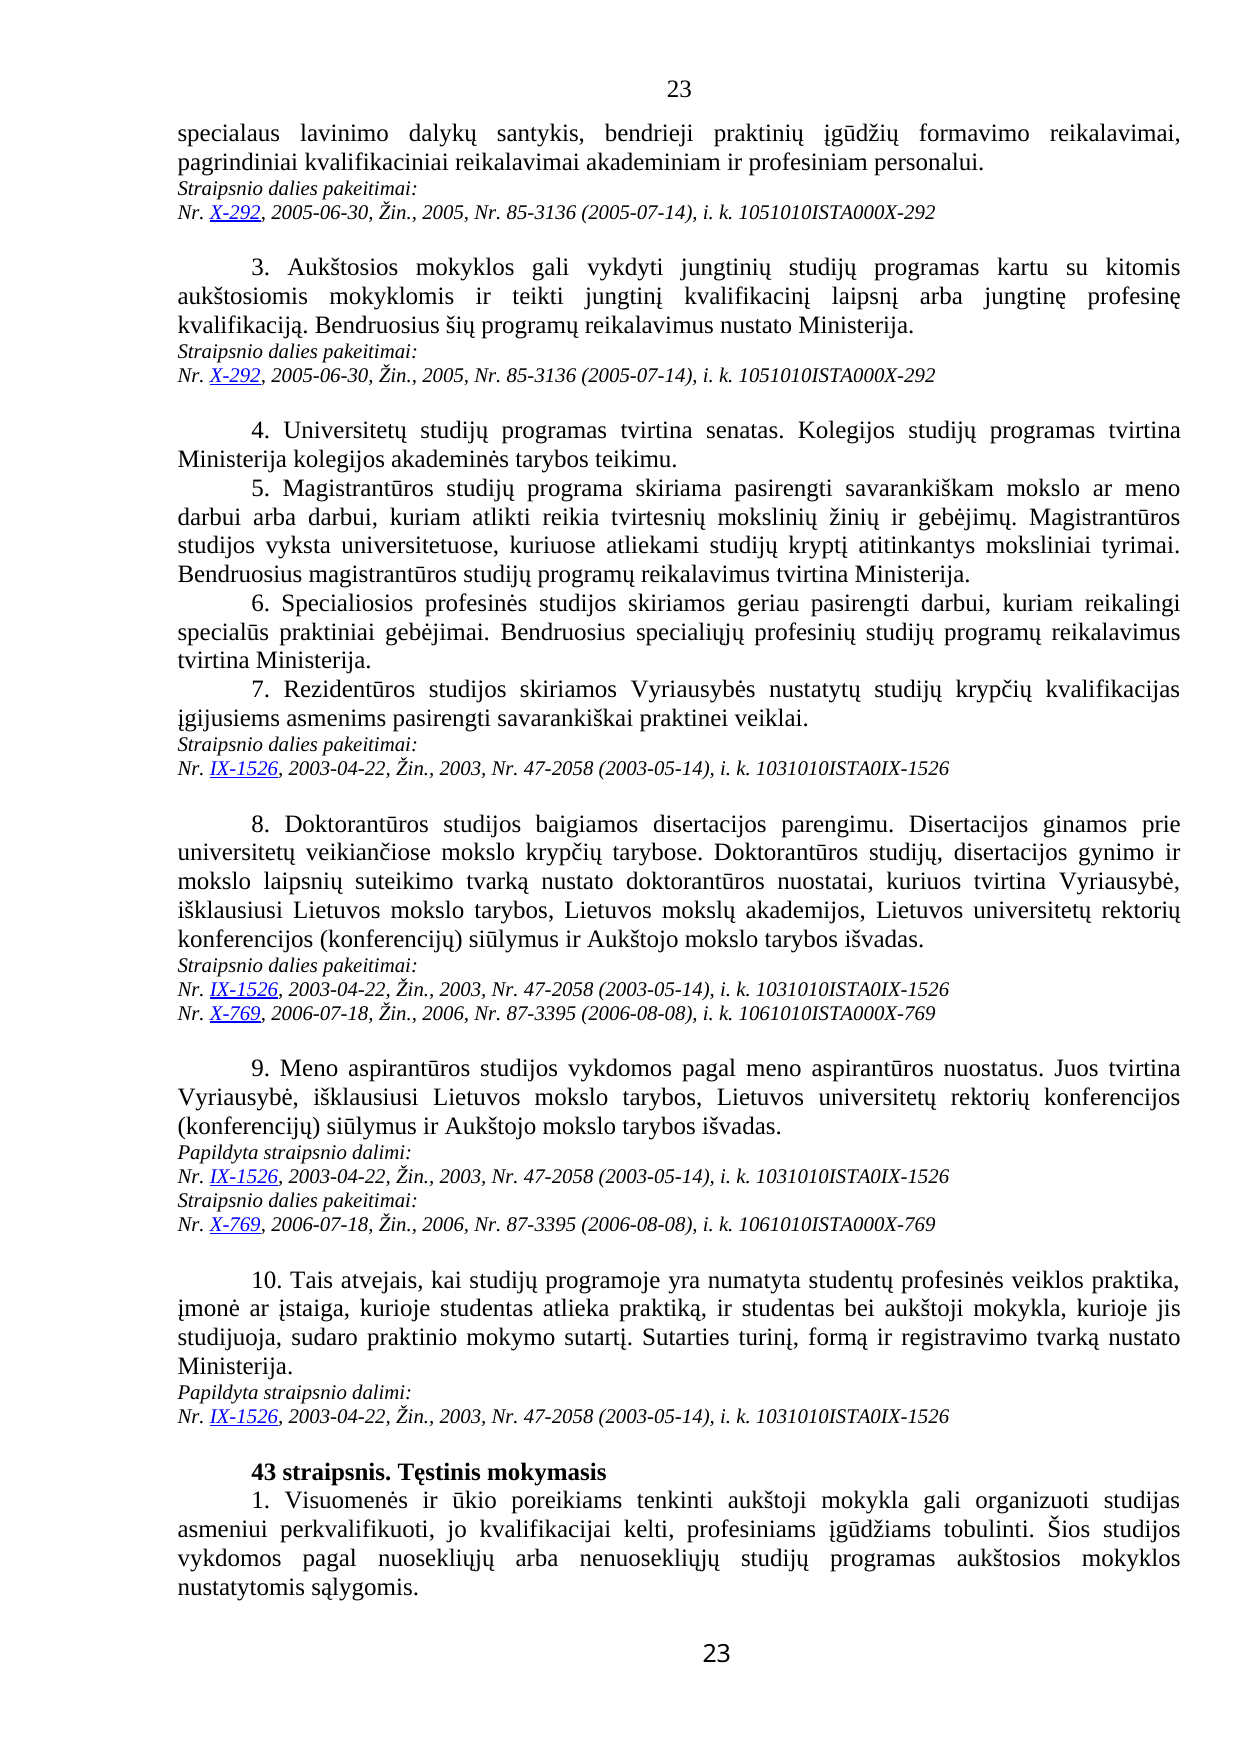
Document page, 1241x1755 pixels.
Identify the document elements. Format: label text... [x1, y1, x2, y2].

text 10. Tais atvejais, kai studijų programoje yra numatyta studentų profesinės veiklos praktika, įmonė ar įstaiga, kurioje studentas atlieka praktiką, ir studentas bei aukštoji mokykla, kurioje jis studijuoja, sudaro praktinio mokymo sutartį. Sutarties turinį, formą ir registravimo tvarką nustato Ministerija. [177, 1265, 1181, 1380]
text 5. Magistrantūros studijų programa skiriama pasirengti savarankiškam mokslo ar meno darbui arba darbui, kuriam atlikti reikia tvirtesnių mokslinių žinių ir gebėjimų. Magistrantūros studijos vyksta universitetuose, kuriuose atliekami studijų kryptį atitinkantys moksliniai tyrimai. Bendruosius magistrantūros studijų programų reikalavimus tvirtina Ministerija. [177, 473, 1181, 588]
text 4. Universitetų studijų programas tvirtina senatas. Kolegijos studijų programas tvirtina Ministerija kolegijos akademinės tarybos teikimu. [177, 416, 1181, 473]
text 1. Visuomenės ir ūkio poreikiams tenkinti aukštoji mokykla gali organizuoti studijas asmeniui perkvalifikuoti, jo kvalifikacijai kelti, profesiniams įgūdžiams tobulinti. Šios studijos vykdomos pagal nuosekliųjų arba nenuosekliųjų studijų programas aukštosios mokyklos nustatytomis sąlygomis. [177, 1485, 1181, 1600]
text Nr. X-769, 2006-07-18, Žin., 2006, Nr. 87-3395 (2006-08-08), i. k. 1061010ISTA000X-769 [177, 1001, 1181, 1025]
text 43 straipsnis. Tęstinis mokymasis [177, 1457, 1181, 1485]
text 7. Rezidentūros studijos skiriamos Vyriausybės nustatytų studijų krypčių kvalifikacijas įgijusiems asmenims pasirengti savarankiškai praktinei veiklai. [177, 674, 1181, 732]
text 3. Aukštosios mokyklos gali vykdyti jungtinių studijų programas kartu su kitomis aukštosiomis mokyklomis ir teikti jungtinį kvalifikacinį laipsnį arba jungtinę profesinę kvalifikaciją. Bendruosius šių programų reikalavimus nustato Ministerija. [177, 252, 1181, 339]
text Straipsnio dalies pakeitimai: [177, 1188, 1181, 1212]
text Papildyta straipsnio dalimi: [177, 1380, 1181, 1404]
text Nr. X-292, 2005-06-30, Žin., 2005, Nr. 85-3136 (2005-07-14), i. k. 1051010ISTA000X-292 [177, 363, 1181, 387]
text Straipsnio dalies pakeitimai: [177, 176, 1181, 200]
text Nr. IX-1526, 2003-04-22, Žin., 2003, Nr. 47-2058 (2003-05-14), i. k. 1031010ISTA0IX-1526 [177, 756, 1181, 780]
text 9. Meno aspirantūros studijos vykdomos pagal meno aspirantūros nuostatus. Juos tvirtina Vyriausybė, išklausiusi Lietuvos mokslo tarybos, Lietuvos universitetų rektorių konferencijos (konferencijų) siūlymus ir Aukštojo mokslo tarybos išvadas. [177, 1053, 1181, 1140]
text Nr. IX-1526, 2003-04-22, Žin., 2003, Nr. 47-2058 (2003-05-14), i. k. 1031010ISTA0IX-1526 [177, 977, 1181, 1001]
text Nr. IX-1526, 2003-04-22, Žin., 2003, Nr. 47-2058 (2003-05-14), i. k. 1031010ISTA0IX-1526 [177, 1404, 1181, 1428]
text 6. Specialiosios profesinės studijos skiriamos geriau pasirengti darbui, kuriam reikalingi specialūs praktiniai gebėjimai. Bendruosius specialiųjų profesinių studijų programų reikalavimus tvirtina Ministerija. [177, 588, 1181, 674]
text 8. Doktorantūros studijos baigiamos disertacijos parengimu. Disertacijos ginamos prie universitetų veikiančiose mokslo krypčių tarybose. Doktorantūros studijų, disertacijos gynimo ir mokslo laipsnių suteikimo tvarką nustato doktorantūros nuostatai, kuriuos tvirtina Vyriausybė, išklausiusi Lietuvos mokslo tarybos, Lietuvos mokslų akademijos, Lietuvos universitetų rektorių konferencijos (konferencijų) siūlymus ir Aukštojo mokslo tarybos išvadas. [177, 809, 1181, 952]
text Nr. X-292, 2005-06-30, Žin., 2005, Nr. 85-3136 (2005-07-14), i. k. 1051010ISTA000X-292 [177, 200, 1181, 224]
text Straipsnio dalies pakeitimai: [177, 339, 1181, 363]
text Nr. X-769, 2006-07-18, Žin., 2006, Nr. 87-3395 (2006-08-08), i. k. 1061010ISTA000X-769 [177, 1212, 1181, 1236]
text Papildyta straipsnio dalimi: [177, 1140, 1181, 1164]
text Straipsnio dalies pakeitimai: [177, 952, 1181, 977]
text Nr. IX-1526, 2003-04-22, Žin., 2003, Nr. 47-2058 (2003-05-14), i. k. 1031010ISTA0IX-1526 [177, 1164, 1181, 1188]
text Straipsnio dalies pakeitimai: [177, 732, 1181, 756]
text specialaus lavinimo dalykų santykis, bendrieji praktinių įgūdžių formavimo reikalavimai, pagrindiniai kvalifikaciniai reikalavimai akademiniam ir profesiniam personalui. [177, 118, 1181, 176]
